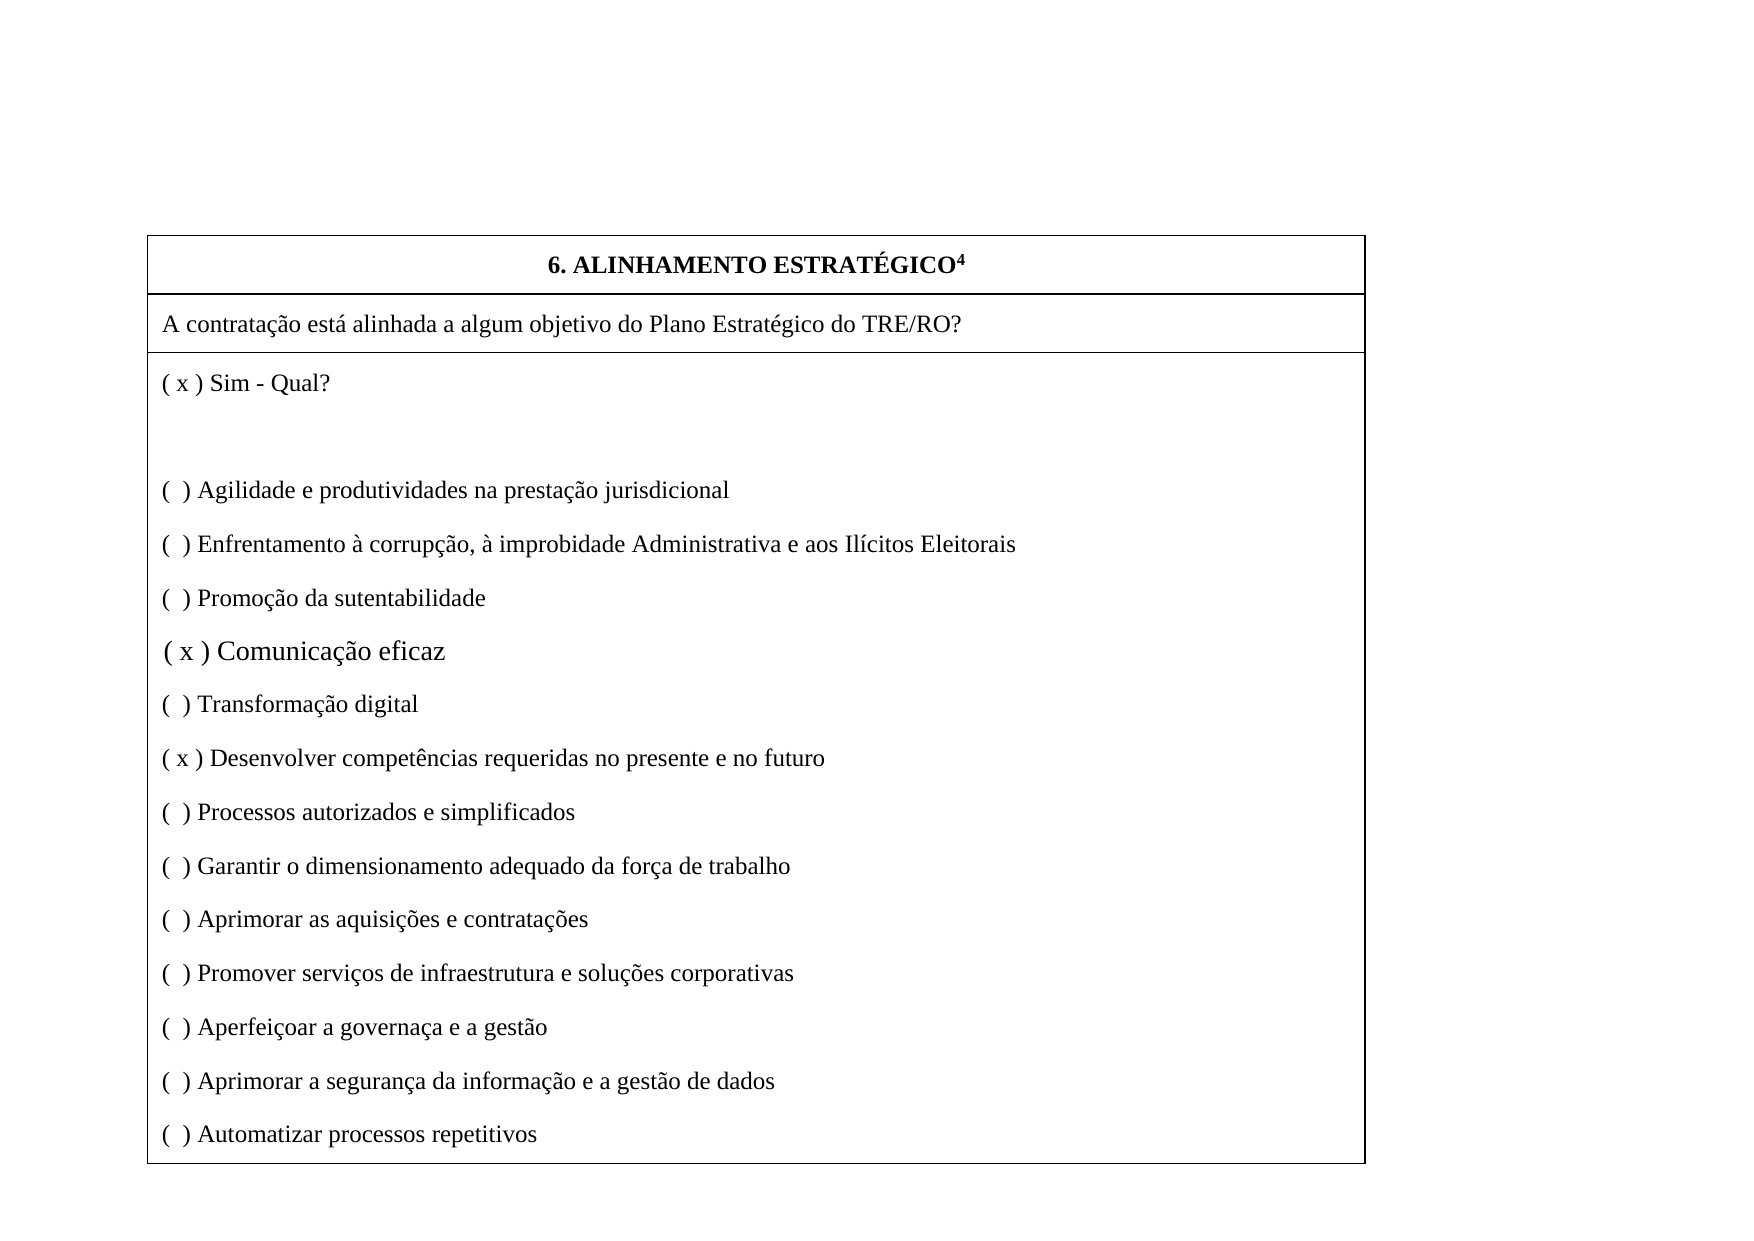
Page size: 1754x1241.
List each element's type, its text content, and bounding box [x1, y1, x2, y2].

table_cell ( x ) Sim - Qual? ( ) Agilidade e produtividades na prestação jurisdicional ( ) Enfrentamento à corrupção, à improbidade Administrativa e aos Ilícitos Eleitorais ( ) Promoção da sutentabilidade ( x ) Comunicação eficaz ( ) Transformação digital ( x ) Desenvolver competências requeridas no presente e no futuro ( ) Processos autorizados e simplificados ( ) Garantir o dimensionamento adequado da força de trabalho ( ) Aprimorar as aquisições e contratações ( ) Promover serviços de infraestrutura e soluções corporativas ( ) Aperfeiçoar a governaça e a gestão ( ) Aprimorar a segurança da informação e a gestão de dados ( ) Automatizar processos repetitivos [148, 353, 1364, 1162]
table_cell A contratação está alinhada a algum objetivo do Plano Estratégico do TRE/RO? [148, 295, 1364, 352]
table_header 6. ALINHAMENTO ESTRATÉGICO4 [148, 236, 1364, 293]
